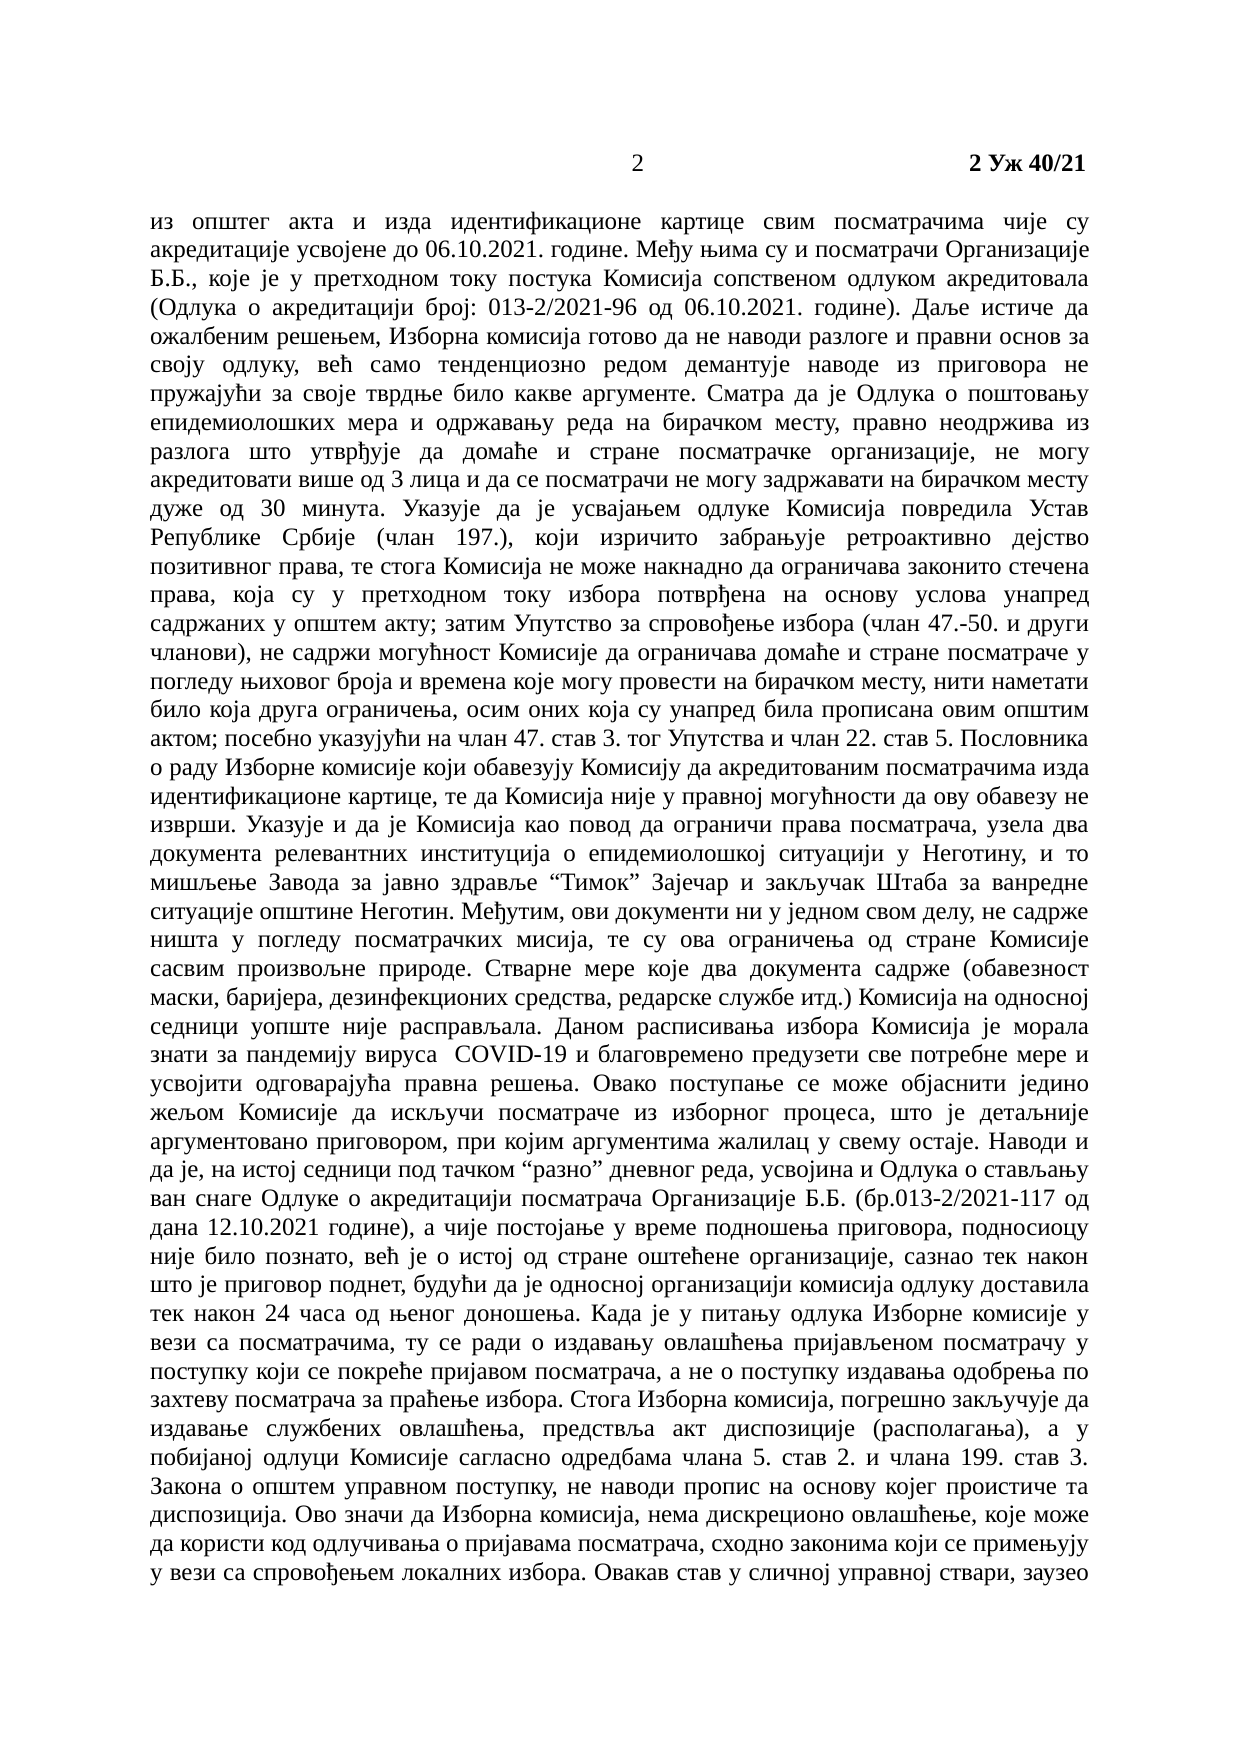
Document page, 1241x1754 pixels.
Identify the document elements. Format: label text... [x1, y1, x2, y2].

text из општег акта и изда идентификационе картице свим посматрачима чије су акредитације усвојене до 06.10.2021. године. Међу њима су и посматрачи Организације Б.Б., које је у претходном току постука Комисија сопственом одлуком акредитовала (Одлука о акредитацији број: 013-2/2021-96 од 06.10.2021. године). Даље истиче да ожалбеним решењем, Изборна комисија готово да не наводи разлоге и правни основ за своју одлуку, већ само тенденциозно редом демантује наводе из приговора не пружајући за своје тврдње било какве аргументе. Сматра да је Одлука о поштовању епидемиолошких мера и одржавању реда на бирачком месту, правно неодржива из разлога што утврђује да домаће и стране посматрачке организације, не могу акредитовати више од 3 лица и да се посматрачи не могу задржавати на бирачком месту дуже од 30 минута. Указује да је усвајањем одлуке Комисија повредила Устав Републике Србије (члан 197.), који изричито забрањује ретроактивно дејство позитивног права, те стога Комисија не може накнадно да ограничава законито стечена права, која су у претходном току избора потврђена на основу услова унапред садржаних у општем акту; затим Упутство за спровођење избора (члан 47.-50. и други чланови), не садржи могућност Комисије да ограничава домаће и стране посматраче у погледу њиховог броја и времена које могу провести на бирачком месту, нити наметати било која друга ограничења, осим оних која су унапред била прописана овим општим актом; посебно указујући на члан 47. став 3. тог Упутства и члан 22. став 5. Пословника о раду Изборне комисије који обавезују Комисију да акредитованим посматрачима изда идентификационе картице, те да Комисија није у правној могућности да ову обавезу не изврши. Указује и да је Комисија као повод да ограничи права посматрача, узела два документа релевантних институција о епидемиолошкој ситуацији у Неготину, и то мишљење Завода за јавно здравље “Тимок” Зајечар и закључак Штаба за ванредне ситуације општине Неготин. Међутим, ови документи ни у једном свом делу, не садрже ништа у погледу посматрачких мисија, те су ова ограничења од стране Комисије сасвим произвољне природе. Стварне мере које два документа садрже (обавезност маски, баријера, дезинфекционих средства, редарске службе итд.) Комисија на односној седници уопште није расправљала. Даном расписивања избора Комисија је морала знати за пандемију вируса COVID-19 и благовремено предузети све потребне мере и усвојити одговарајућа правна решења. Овако поступање се може објаснити једино жељом Комисије да искључи посматраче из изборног процеса, што је детаљније аргументовано приговором, при којим аргументима жалилац у свему остаје. Наводи и да је, на истој седници под тачком “разно” дневног реда, усвојина и Одлука о стављању ван снаге Одлуке о акредитацији посматрача Организације Б.Б. (бр.013-2/2021-117 од дана 12.10.2021 године), а чије постојање у време подношења приговора, подносиоцу није било познато, већ је о истој од стране оштећене организације, сазнао тек након што је приговор поднет, будући да је односној организацији комисија одлуку доставила тек након 24 часа од њеног доношења. Када је у питању одлука Изборне комисије у вези са посматрачима, ту се ради о издавању овлашћења пријављеном посматрачу у поступку који се покреће пријавом посматрача, а не о поступку издавања одобрења по захтеву посматрача за праћење избора. Стога Изборна комисија, погрешно закључује да издавање службених овлашћења, предствља акт диспозиције (располагања), а у побијаној одлуци Комисије сагласно одредбама члана 5. став 2. и члана 199. став 3. Закона о општем управном поступку, не наводи пропис на основу којег проистиче та диспозиција. Ово значи да Изборна комисија, нема дискреционо овлашћење, које може да користи код одлучивања о пријавама посматрача, сходно законима који се примењују у вези са спровођењем локалних избора. Овакав став у сличној управној ствари, заузео [150, 206, 1090, 1586]
